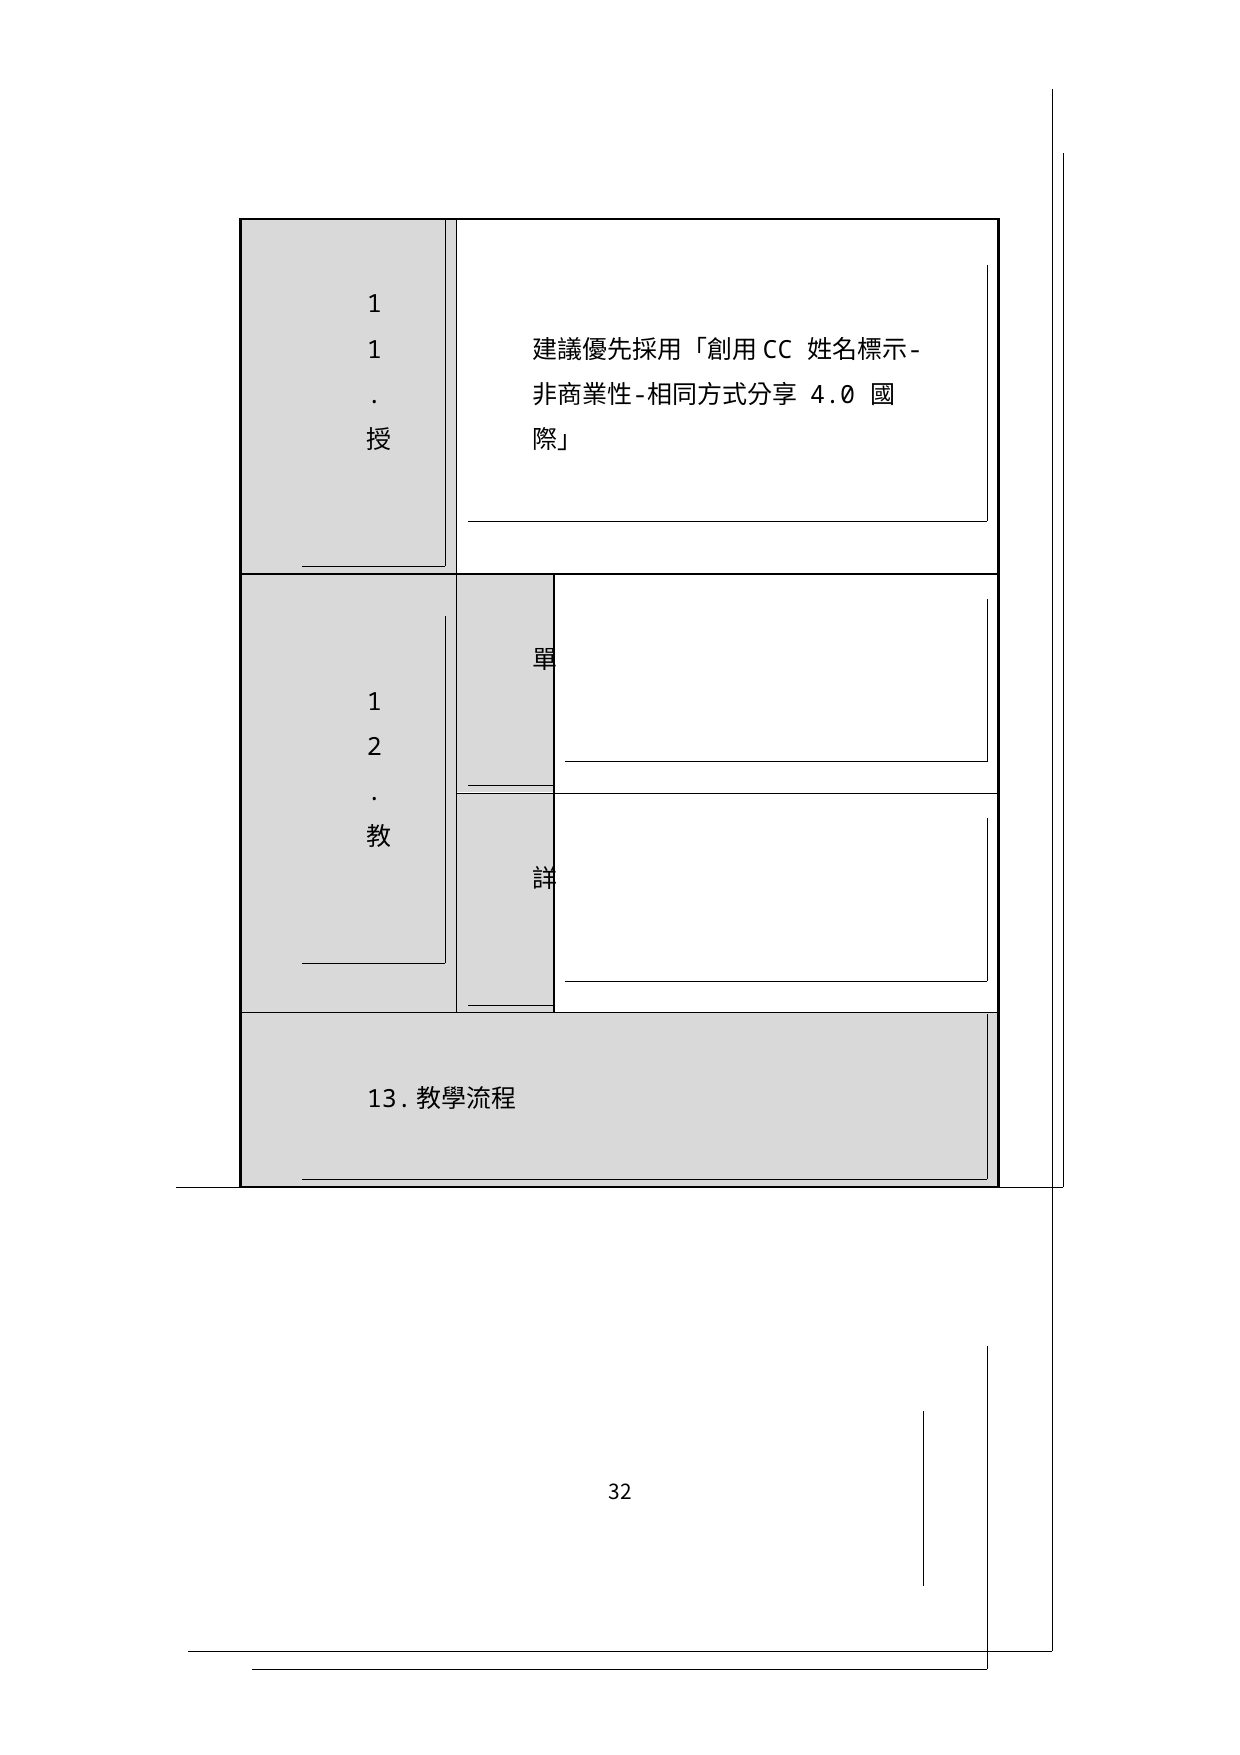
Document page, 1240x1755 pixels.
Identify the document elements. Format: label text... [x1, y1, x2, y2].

table_cell [555, 575, 997, 792]
table_cell 授權方式 [242, 220, 456, 573]
table_cell 教學流程 [242, 1013, 997, 1186]
table_cell 教學目標 [242, 575, 456, 1012]
table_cell 單元目標 [457, 575, 553, 792]
table_cell 建議優先採用「創用CC 姓名標示-非商業性-相同方式分享 4.0 國際」 [457, 220, 997, 573]
table_cell [555, 794, 997, 1012]
table_cell 詳細目標 [457, 794, 553, 1012]
